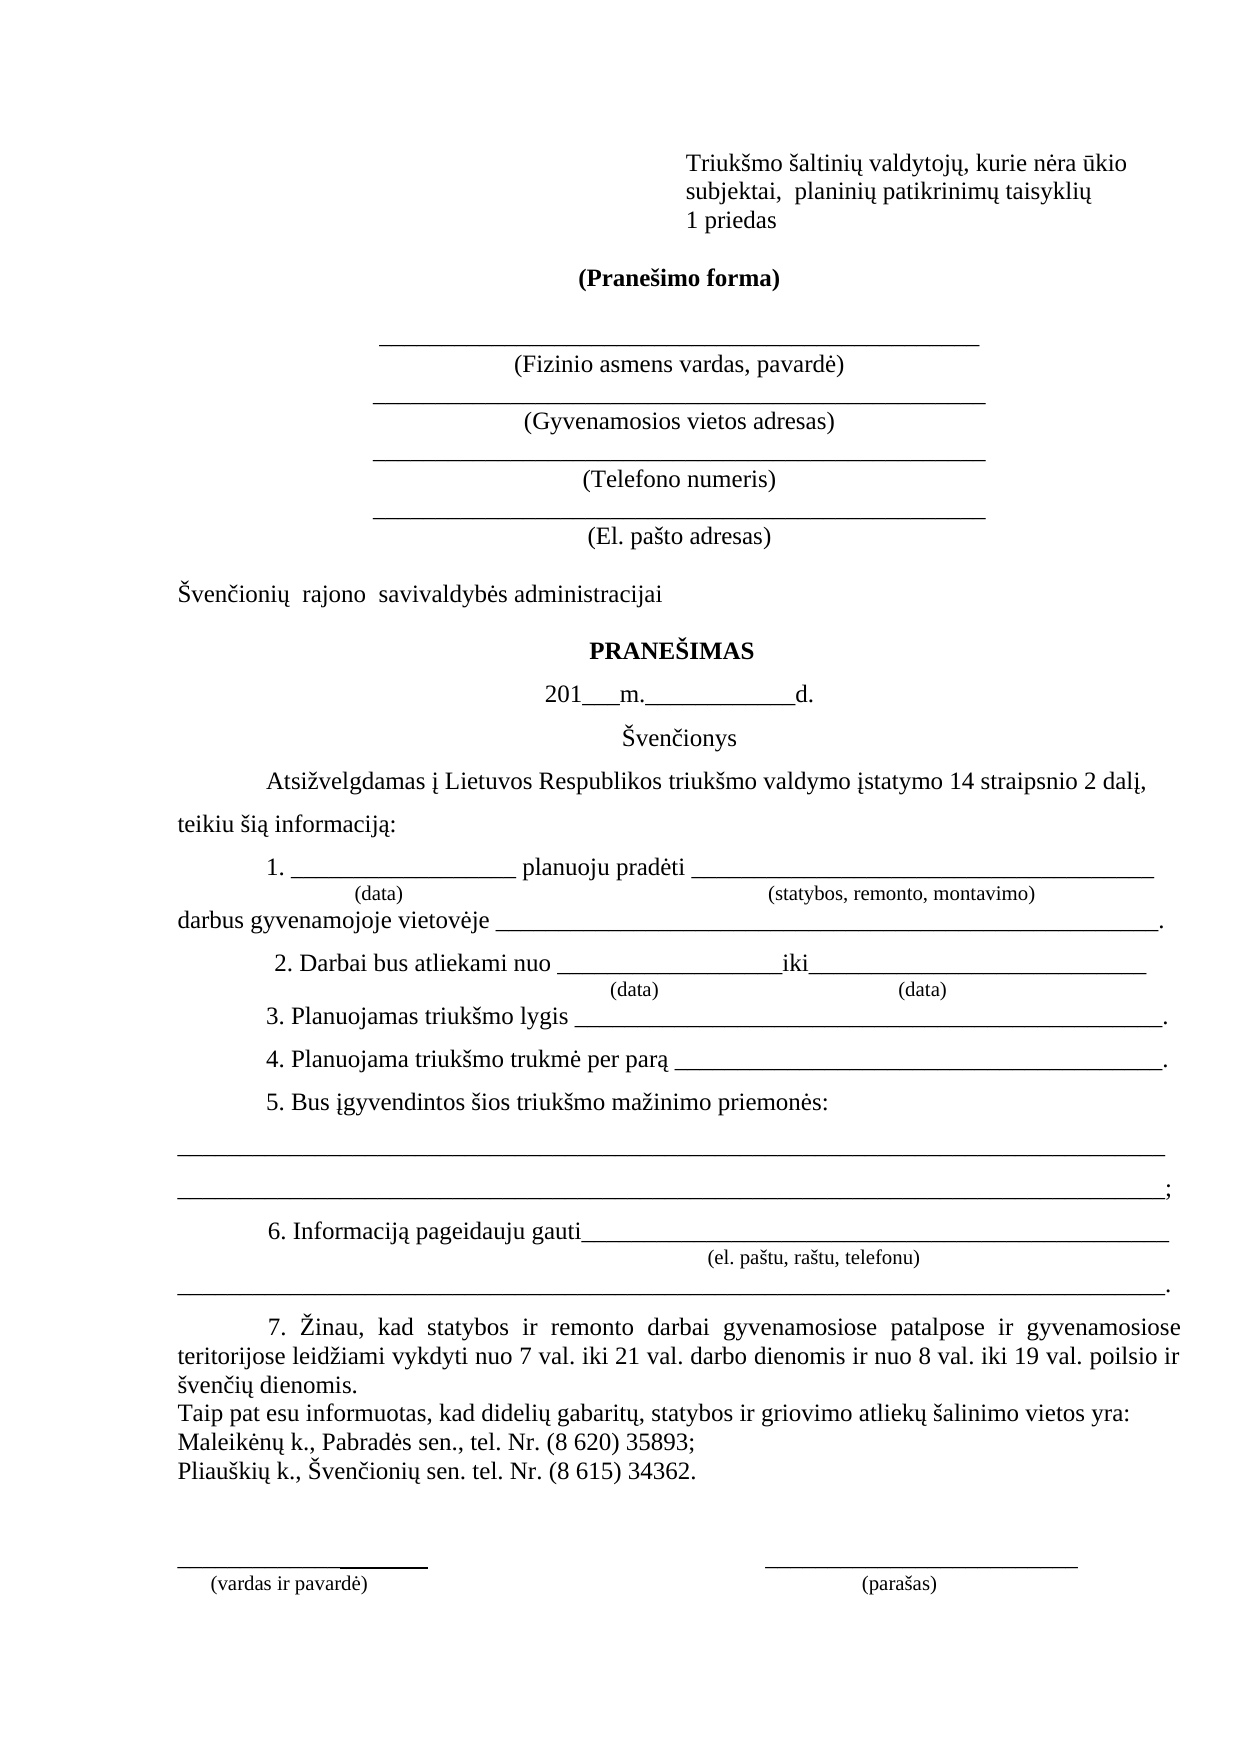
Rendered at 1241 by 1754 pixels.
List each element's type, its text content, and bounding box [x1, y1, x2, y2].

text 7. Žinau, kad statybos ir remonto darbai gyvenamosiose patalpose ir gyvenamosiose teritorijose leidžiami vykdyti nuo 7 val. iki 21 val. darbo dienomis ir nuo 8 val. iki 19 val. poilsio ir švenčių dienomis. [177, 1312, 1181, 1398]
text (el. paštu, raštu, telefonu) [177, 1245, 1181, 1269]
text 4. Planuojama triukšmo trukmė per parą _______________________________________. [177, 1044, 1181, 1073]
text _________________________________________________ [177, 435, 1181, 464]
text (El. pašto adresas) [177, 521, 1181, 550]
text (Gyvenamosios vietos adresas) [177, 406, 1181, 435]
text 6. Informaciją pageidauju gauti_______________________________________________ [177, 1216, 1181, 1245]
text _____________ _________________________ [177, 1542, 1181, 1571]
text 201___m.____________d. [177, 679, 1181, 708]
text Triukšmo šaltinių valdytojų, kurie nėra ūkio subjektai, planinių patikrinimų taisyklių [686, 148, 1181, 205]
text (Fizinio asmens vardas, pavardė) [177, 349, 1181, 378]
text 5. Bus įgyvendintos šios triukšmo mažinimo priemonės: [177, 1087, 1181, 1116]
text 1. __________________ planuoju pradėti _____________________________________ [177, 852, 1181, 881]
text _________________________________________________ [177, 378, 1181, 406]
text Švenčionys [177, 723, 1181, 751]
text Pliauškių k., Švenčionių sen. tel. Nr. (8 615) 34362. [177, 1456, 1181, 1485]
text ________________________________________________ [177, 320, 1181, 349]
text 3. Planuojamas triukšmo lygis _______________________________________________. [177, 1001, 1181, 1029]
text _________________________________________________ [177, 493, 1181, 521]
text darbus gyvenamojoje vietovėje _____________________________________________________. [177, 905, 1181, 933]
text Atsižvelgdamas į Lietuvos Respublikos triukšmo valdymo įstatymo 14 straipsnio 2 dalį, teikiu šią informaciją: [177, 766, 1181, 838]
text Taip pat esu informuotas, kad didelių gabaritų, statybos ir griovimo atliekų šalinimo vietos yra: [177, 1398, 1181, 1427]
text _______________________________________________________________________________ [177, 1130, 1181, 1159]
text (Pranešimo forma) [177, 263, 1181, 291]
text (data) (data) [177, 977, 1181, 1001]
text 1 priedas [582, 205, 1181, 234]
text Pranešimas [162, 636, 1181, 665]
text Maleikėnų k., Pabradės sen., tel. Nr. (8 620) 35893; [177, 1427, 1181, 1456]
text 2. Darbai bus atliekami nuo __________________iki___________________________ [177, 948, 1181, 977]
text Švenčionių rajono savivaldybės administracijai [177, 579, 1181, 608]
text (vardas ir pavardė) (parašas) [177, 1571, 1181, 1595]
text _______________________________________________________________________________. [177, 1269, 1181, 1298]
text (Telefono numeris) [177, 464, 1181, 493]
text (data) (statybos, remonto, montavimo) [177, 881, 1181, 905]
text _______________________________________________________________________________; [177, 1173, 1181, 1202]
